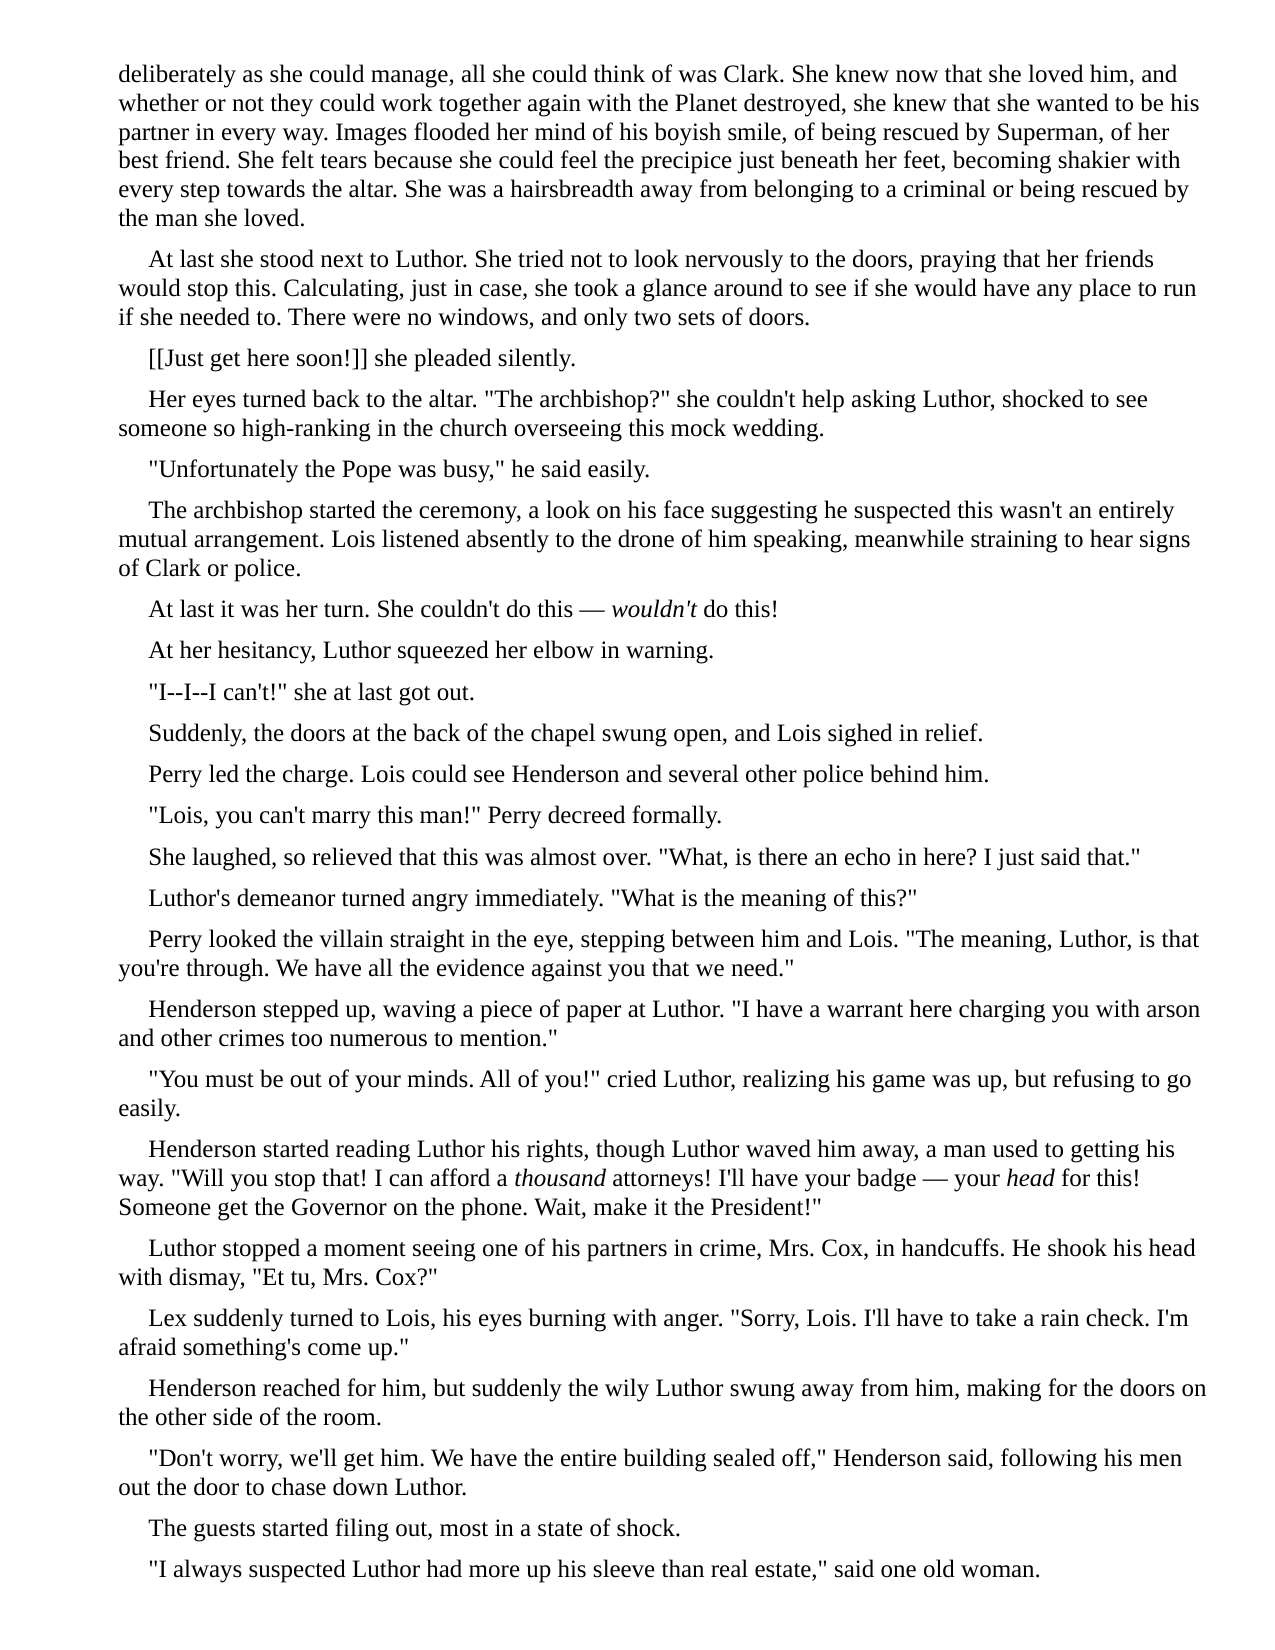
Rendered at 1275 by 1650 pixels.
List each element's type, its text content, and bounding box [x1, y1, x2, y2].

text The guests started filing out, most in a state of shock. [118, 1513, 1216, 1542]
text At last it was her turn. She couldn't do this — wouldn't do this! [118, 594, 1216, 623]
text Luthor's demeanor turned angry immediately. "What is the meaning of this?" [118, 883, 1216, 912]
text "I always suspected Luthor had more up his sleeve than real estate," said one old woman. [118, 1554, 1216, 1583]
text Henderson reached for him, but suddenly the wily Luthor swung away from him, making for the doors on the other side of the room. [118, 1373, 1216, 1430]
text "Lois, you can't marry this man!" Perry decreed formally. [118, 800, 1216, 829]
text Lex suddenly turned to Lois, his eyes burning with anger. "Sorry, Lois. I'll have to take a rain check. I'm afraid something's come up." [118, 1303, 1216, 1360]
text Henderson started reading Luthor his rights, though Luthor waved him away, a man used to getting his way. "Will you stop that! I can afford a thousand attorneys! I'll have your badge — your head for this! Someone get the Governor on the phone. Wait, make it the President!" [118, 1134, 1216, 1220]
text "Don't worry, we'll get him. We have the entire building sealed off," Henderson said, following his men out the door to chase down Luthor. [118, 1443, 1216, 1500]
text Perry led the charge. Lois could see Henderson and several other police behind him. [118, 759, 1216, 788]
text Perry looked the villain straight in the eye, stepping between him and Lois. "The meaning, Luthor, is that you're through. We have all the evidence against you that we need." [118, 924, 1216, 982]
text "Unfortunately the Pope was busy," he said easily. [118, 454, 1216, 483]
text Her eyes turned back to the altar. "The archbishop?" she couldn't help asking Luthor, shocked to see someone so high-ranking in the church overseeing this mock wedding. [118, 384, 1216, 442]
text "I--I--I can't!" she at last got out. [118, 677, 1216, 705]
text The archbishop started the ceremony, a look on his face suggesting he suspected this wasn't an entirely mutual arrangement. Lois listened absently to the drone of him speaking, meanwhile straining to hear signs of Clark or police. [118, 495, 1216, 582]
text deliberately as she could manage, all she could think of was Clark. She knew now that she loved him, and whether or not they could work together again with the Planet destroyed, she knew that she wanted to be his partner in every way. Images flooded her mind of his boyish smile, of being rescued by Superman, of her best friend. She felt tears because she could feel the precipice just beneath her feet, becoming shakier with every step towards the altar. She was a hairsbreadth away from belonging to a criminal or being rescued by the man she loved. [118, 59, 1216, 232]
text Suddenly, the doors at the back of the chapel swung open, and Lois sighed in relief. [118, 718, 1216, 747]
text At her hesitancy, Luthor squeezed her elbow in warning. [118, 635, 1216, 664]
text At last she stood next to Luthor. She tried not to look nervously to the doors, praying that her friends would stop this. Calculating, just in case, she took a glance around to see if she would have any place to run if she needed to. There were no windows, and only two sets of doors. [118, 244, 1216, 330]
text Luthor stopped a moment seeing one of his partners in crime, Mrs. Cox, in handcuffs. He shook his head with dismay, "Et tu, Mrs. Cox?" [118, 1233, 1216, 1290]
text [[Just get here soon!]] she pleaded silently. [118, 343, 1216, 372]
text She laughed, so relieved that this was almost over. "What, is there an echo in here? I just said that." [118, 842, 1216, 870]
text Henderson stepped up, waving a piece of paper at Luthor. "I have a warrant here charging you with arson and other crimes too numerous to mention." [118, 994, 1216, 1052]
text "You must be out of your minds. All of you!" cried Luthor, realizing his game was up, but refusing to go easily. [118, 1064, 1216, 1122]
